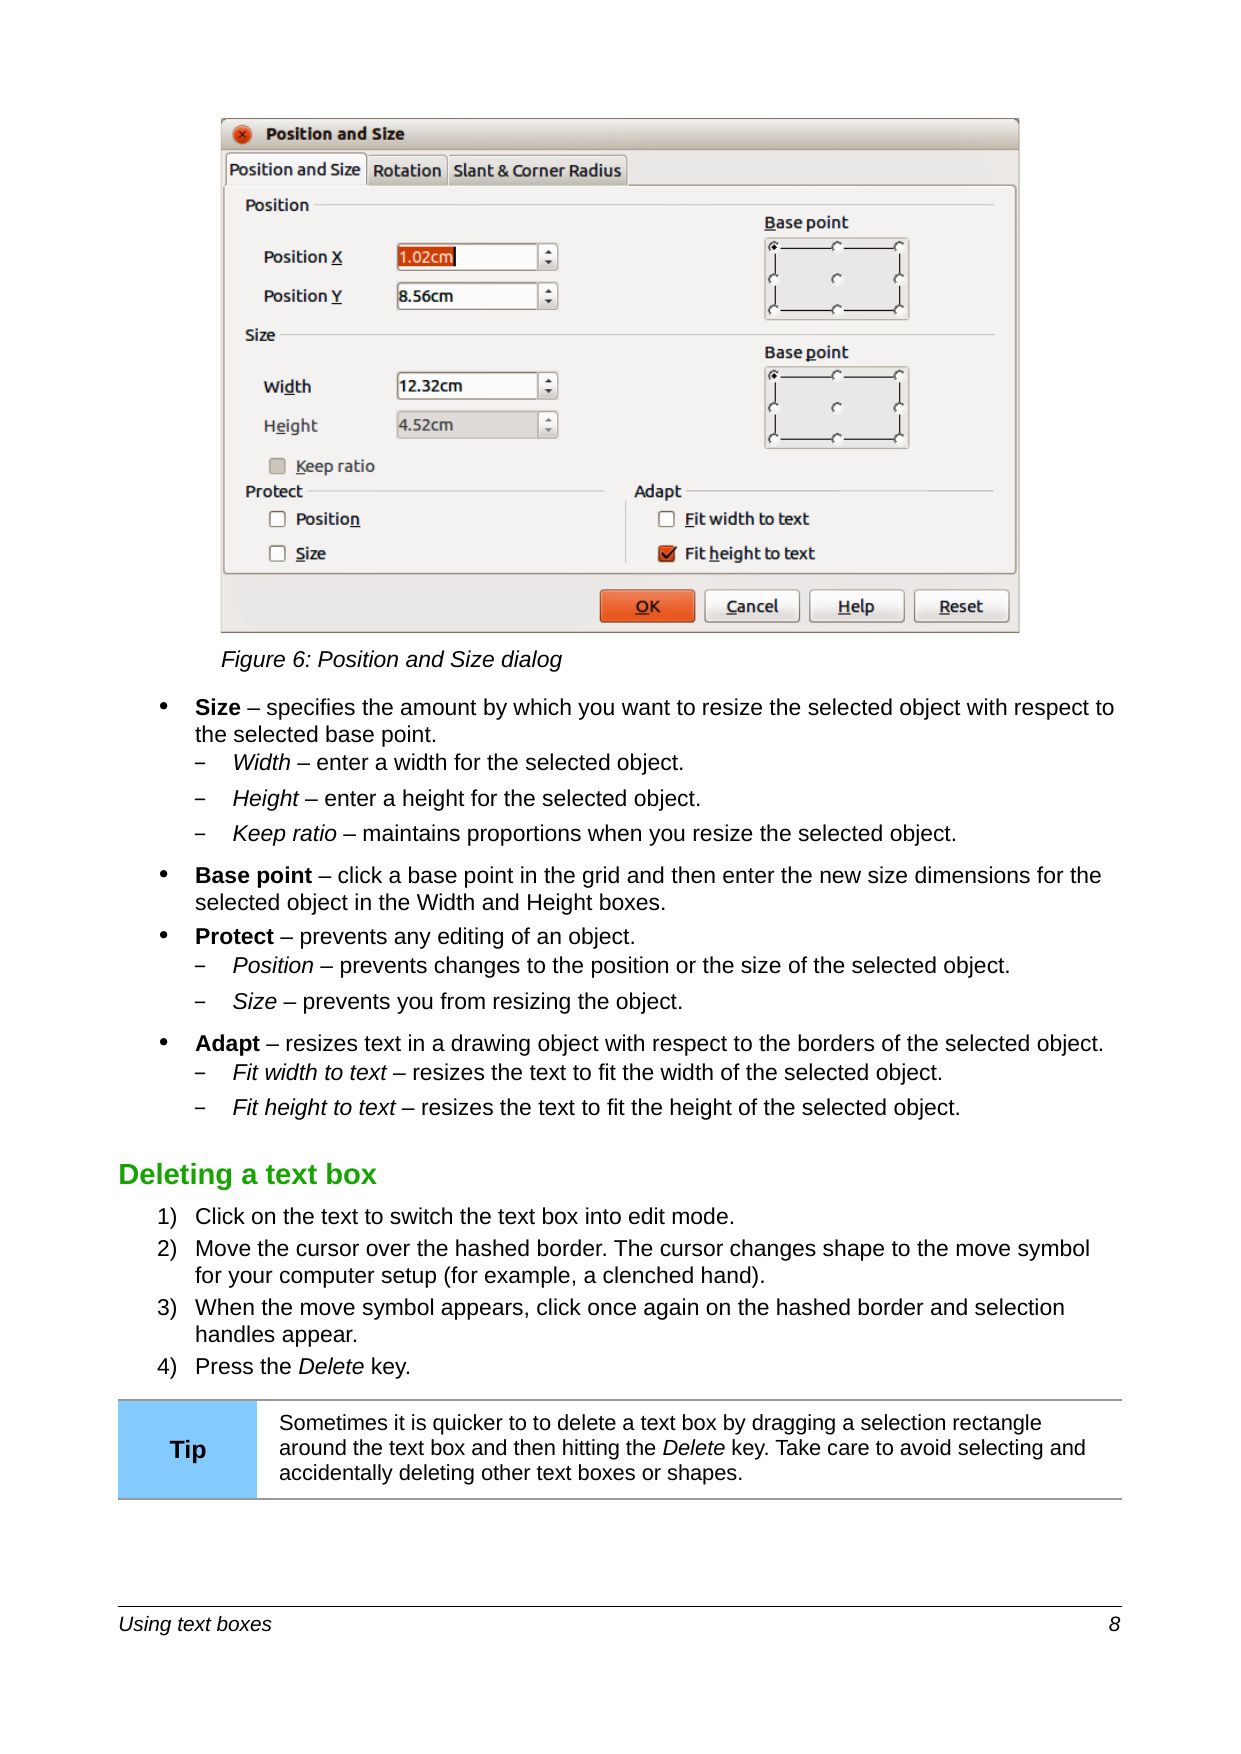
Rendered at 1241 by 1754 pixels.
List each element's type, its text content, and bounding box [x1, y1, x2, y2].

list Move the cursor over the hashed border. The cursor changes shape to the move symbol for your computer setup (for example, a clenched hand). [177, 1235, 1122, 1288]
table_header Sometimes it is quicker to to delete a text box by dragging a selection rectangle around the text box and then hitting the Delete key. Take care to avoid selecting and accidentally deleting other text boxes or shapes. [258, 1401, 1122, 1498]
list Adapt – resizes text in a drawing object with respect to the borders of the selected object. [156, 1028, 1122, 1057]
table_header Tip [118, 1401, 257, 1498]
list Size – specifies the amount by which you want to resize the selected object with respect to the selected base point. [156, 692, 1122, 747]
list Keep ratio – maintains proportions when you resize the selected object. [193, 818, 1122, 847]
list Protect – prevents any editing of an object. [156, 922, 1122, 951]
list Width – enter a width for the selected object. [193, 747, 1122, 777]
text Figure 6: Position and Size dialog [221, 646, 1019, 672]
list Base point – click a base point in the grid and then enter the new size dimensions for the selected object in the Width and Height boxes. [156, 860, 1122, 915]
list Height – enter a height for the selected object. [193, 783, 1122, 812]
picture [220, 118, 1020, 633]
list Fit height to text – resizes the text to fit the height of the selected object. [193, 1092, 1122, 1121]
list Position – prevents changes to the position or the size of the selected object. [193, 951, 1122, 980]
list Click on the text to switch the text box into edit mode. [177, 1203, 1122, 1229]
subtitle Deleting a text box [118, 1157, 1122, 1190]
list When the move symbol appears, click once again on the hashed border and selection handles appear. [177, 1294, 1122, 1347]
list Press the Delete key. [177, 1353, 1122, 1380]
list Size – prevents you from resizing the object. [193, 986, 1122, 1015]
list Fit width to text – resizes the text to fit the width of the selected object. [193, 1057, 1122, 1086]
